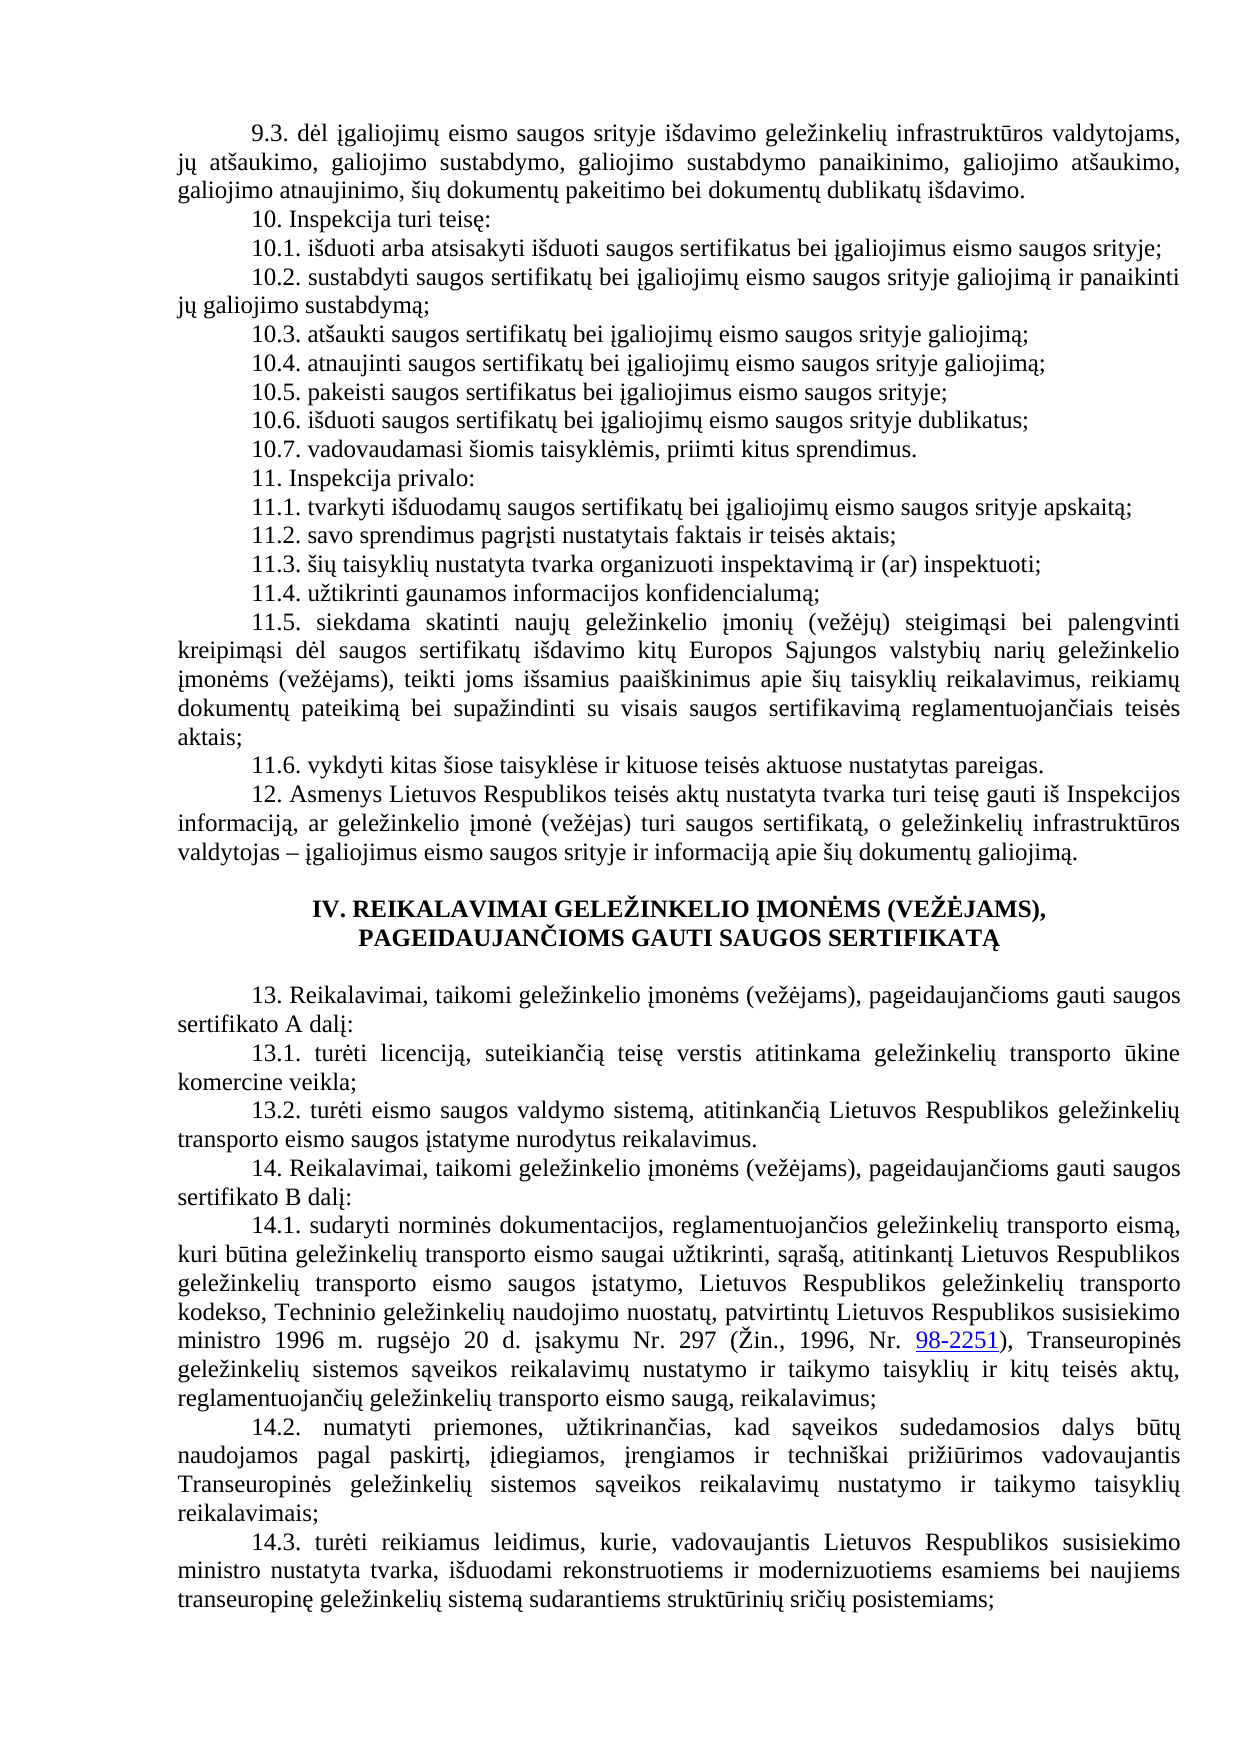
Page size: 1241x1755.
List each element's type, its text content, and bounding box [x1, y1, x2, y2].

text 14.3. turėti reikiamus leidimus, kurie, vadovaujantis Lietuvos Respublikos susisiekimo ministro nustatyta tvarka, išduodami rekonstruotiems ir modernizuotiems esamiems bei naujiems transeuropinę geležinkelių sistemą sudarantiems struktūrinių sričių posistemiams; [177, 1527, 1181, 1613]
text 11.4. užtikrinti gaunamos informacijos konfidencialumą; [177, 578, 1181, 607]
text 10.1. išduoti arba atsisakyti išduoti saugos sertifikatus bei įgaliojimus eismo saugos srityje; [177, 233, 1181, 262]
text 10.4. atnaujinti saugos sertifikatų bei įgaliojimų eismo saugos srityje galiojimą; [177, 348, 1181, 377]
text 10.3. atšaukti saugos sertifikatų bei įgaliojimų eismo saugos srityje galiojimą; [177, 319, 1181, 348]
text 9.3. dėl įgaliojimų eismo saugos srityje išdavimo geležinkelių infrastruktūros valdytojams, jų atšaukimo, galiojimo sustabdymo, galiojimo sustabdymo panaikinimo, galiojimo atšaukimo, galiojimo atnaujinimo, šių dokumentų pakeitimo bei dokumentų dublikatų išdavimo. [177, 118, 1181, 204]
text 12. Asmenys Lietuvos Respublikos teisės aktų nustatyta tvarka turi teisę gauti iš Inspekcijos informaciją, ar geležinkelio įmonė (vežėjas) turi saugos sertifikatą, o geležinkelių infrastruktūros valdytojas – įgaliojimus eismo saugos srityje ir informaciją apie šių dokumentų galiojimą. [177, 779, 1181, 866]
text 11. Inspekcija privalo: [177, 463, 1181, 492]
text 10. Inspekcija turi teisę: [177, 204, 1181, 233]
text 11.1. tvarkyti išduodamų saugos sertifikatų bei įgaliojimų eismo saugos srityje apskaitą; [177, 492, 1181, 521]
text 14.1. sudaryti norminės dokumentacijos, reglamentuojančios geležinkelių transporto eismą, kuri būtina geležinkelių transporto eismo saugai užtikrinti, sąrašą, atitinkantį Lietuvos Respublikos geležinkelių transporto eismo saugos įstatymo, Lietuvos Respublikos geležinkelių transporto kodekso, Techninio geležinkelių naudojimo nuostatų, patvirtintų Lietuvos Respublikos susisiekimo ministro 1996 m. rugsėjo 20 d. įsakymu Nr. 297 (Žin., 1996, Nr. 98-2251), Transeuropinės geležinkelių sistemos sąveikos reikalavimų nustatymo ir taikymo taisyklių ir kitų teisės aktų, reglamentuojančių geležinkelių transporto eismo saugą, reikalavimus; [177, 1211, 1181, 1412]
text 14.2. numatyti priemones, užtikrinančias, kad sąveikos sudedamosios dalys būtų naudojamos pagal paskirtį, įdiegiamos, įrengiamos ir techniškai prižiūrimos vadovaujantis Transeuropinės geležinkelių sistemos sąveikos reikalavimų nustatymo ir taikymo taisyklių reikalavimais; [177, 1412, 1181, 1527]
text 13. Reikalavimai, taikomi geležinkelio įmonėms (vežėjams), pageidaujančioms gauti saugos sertifikato A dalį: [177, 981, 1181, 1038]
text 13.2. turėti eismo saugos valdymo sistemą, atitinkančią Lietuvos Respublikos geležinkelių transporto eismo saugos įstatyme nurodytus reikalavimus. [177, 1096, 1181, 1153]
text 11.2. savo sprendimus pagrįsti nustatytais faktais ir teisės aktais; [177, 521, 1181, 549]
text 10.7. vadovaudamasi šiomis taisyklėmis, priimti kitus sprendimus. [177, 434, 1181, 463]
text 11.3. šių taisyklių nustatyta tvarka organizuoti inspektavimą ir (ar) inspektuoti; [177, 549, 1181, 578]
text IV. reikalavimai geležinkelio įmonėms (VEŽĖJAMS), PAGEIDAUJANČIOMS GAUTI SAUGOS SERTIFIKATĄ [177, 894, 1181, 952]
text 13.1. turėti licenciją, suteikiančią teisę verstis atitinkama geležinkelių transporto ūkine komercine veikla; [177, 1038, 1181, 1096]
text 14. Reikalavimai, taikomi geležinkelio įmonėms (vežėjams), pageidaujančioms gauti saugos sertifikato B dalį: [177, 1153, 1181, 1211]
text 11.5. siekdama skatinti naujų geležinkelio įmonių (vežėjų) steigimąsi bei palengvinti kreipimąsi dėl saugos sertifikatų išdavimo kitų Europos Sąjungos valstybių narių geležinkelio įmonėms (vežėjams), teikti joms išsamius paaiškinimus apie šių taisyklių reikalavimus, reikiamų dokumentų pateikimą bei supažindinti su visais saugos sertifikavimą reglamentuojančiais teisės aktais; [177, 607, 1181, 751]
text 10.5. pakeisti saugos sertifikatus bei įgaliojimus eismo saugos srityje; [177, 377, 1181, 406]
text 11.6. vykdyti kitas šiose taisyklėse ir kituose teisės aktuose nustatytas pareigas. [177, 751, 1181, 779]
text 10.6. išduoti saugos sertifikatų bei įgaliojimų eismo saugos srityje dublikatus; [177, 406, 1181, 434]
text 10.2. sustabdyti saugos sertifikatų bei įgaliojimų eismo saugos srityje galiojimą ir panaikinti jų galiojimo sustabdymą; [177, 262, 1181, 319]
